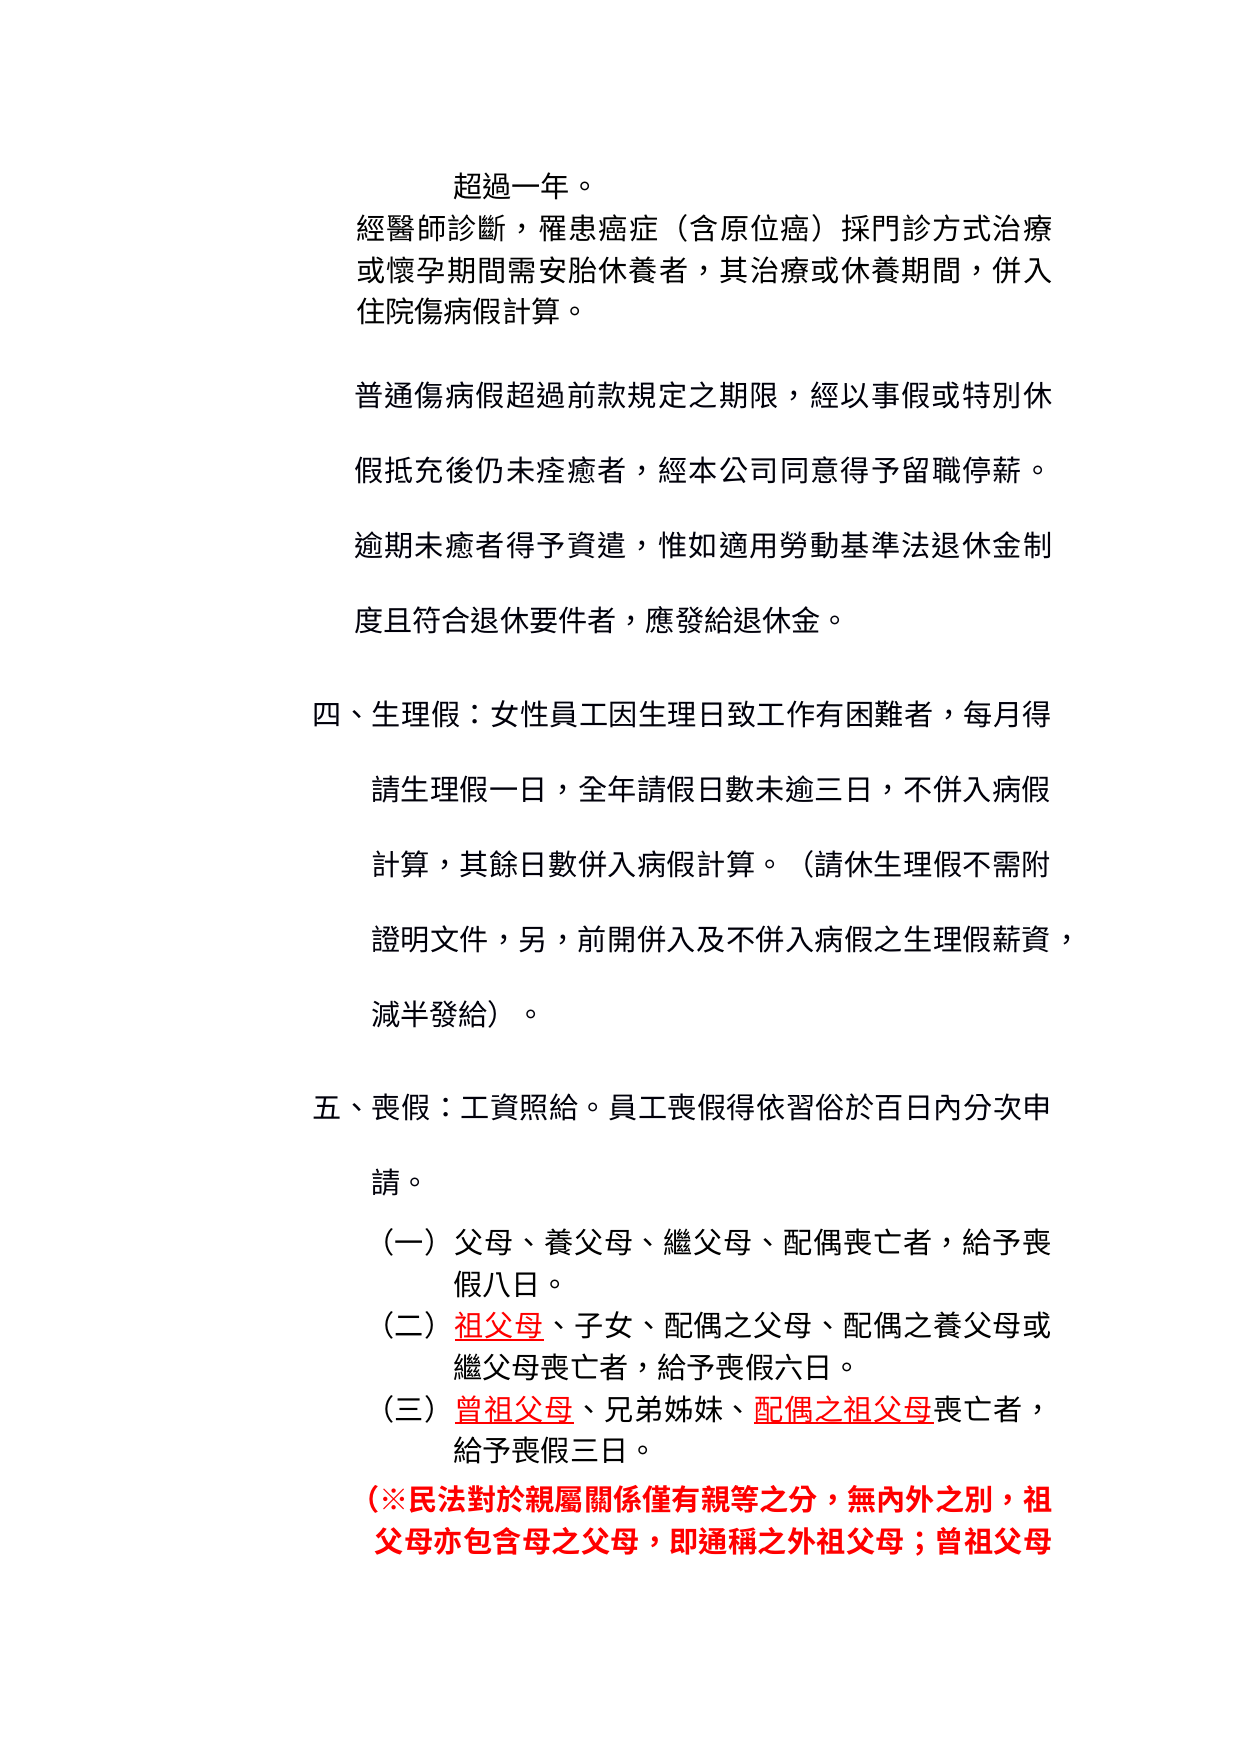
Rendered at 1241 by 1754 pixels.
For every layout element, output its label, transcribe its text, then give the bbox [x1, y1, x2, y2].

text 普通傷病假超過前款規定之期限，經以事假或特別休假抵充後仍未痊癒者，經本公司同意得予留職停薪。逾期未癒者得予資遣，惟如適用勞動基準法退休金制度且符合退休要件者，應發給退休金。 [354, 350, 1053, 650]
text （三）曾祖父母、兄弟姊妹、配偶之祖父母喪亡者，給予喪假三日。 [365, 1387, 1053, 1470]
text 五、喪假：工資照給。員工喪假得依習俗於百日內分次申請。 [312, 1062, 1053, 1212]
text （一）父母、養父母、繼父母、配偶喪亡者，給予喪假八日。 [365, 1220, 1053, 1303]
text （※民法對於親屬關係僅有親等之分，無內外之別，祖父母亦包含母之父母，即通稱之外祖父母；曾祖父母 [350, 1477, 1053, 1561]
text 四、生理假：女性員工因生理日致工作有困難者，每月得請生理假一日，全年請假日數未逾三日，不併入病假計算，其餘日數併入病假計算。（請休生理假不需附證明文件，另，前開併入及不併入病假之生理假薪資，減半發給）。 [312, 669, 1053, 1044]
text 經醫師診斷，罹患癌症（含原位癌）採門診方式治療或懷孕期間需安胎休養者，其治療或休養期間，併入住院傷病假計算。 [356, 206, 1053, 331]
text （二）祖父母、子女、配偶之父母、配偶之養父母或繼父母喪亡者，給予喪假六日。 [365, 1303, 1053, 1387]
text 超過一年。 [365, 164, 1053, 206]
